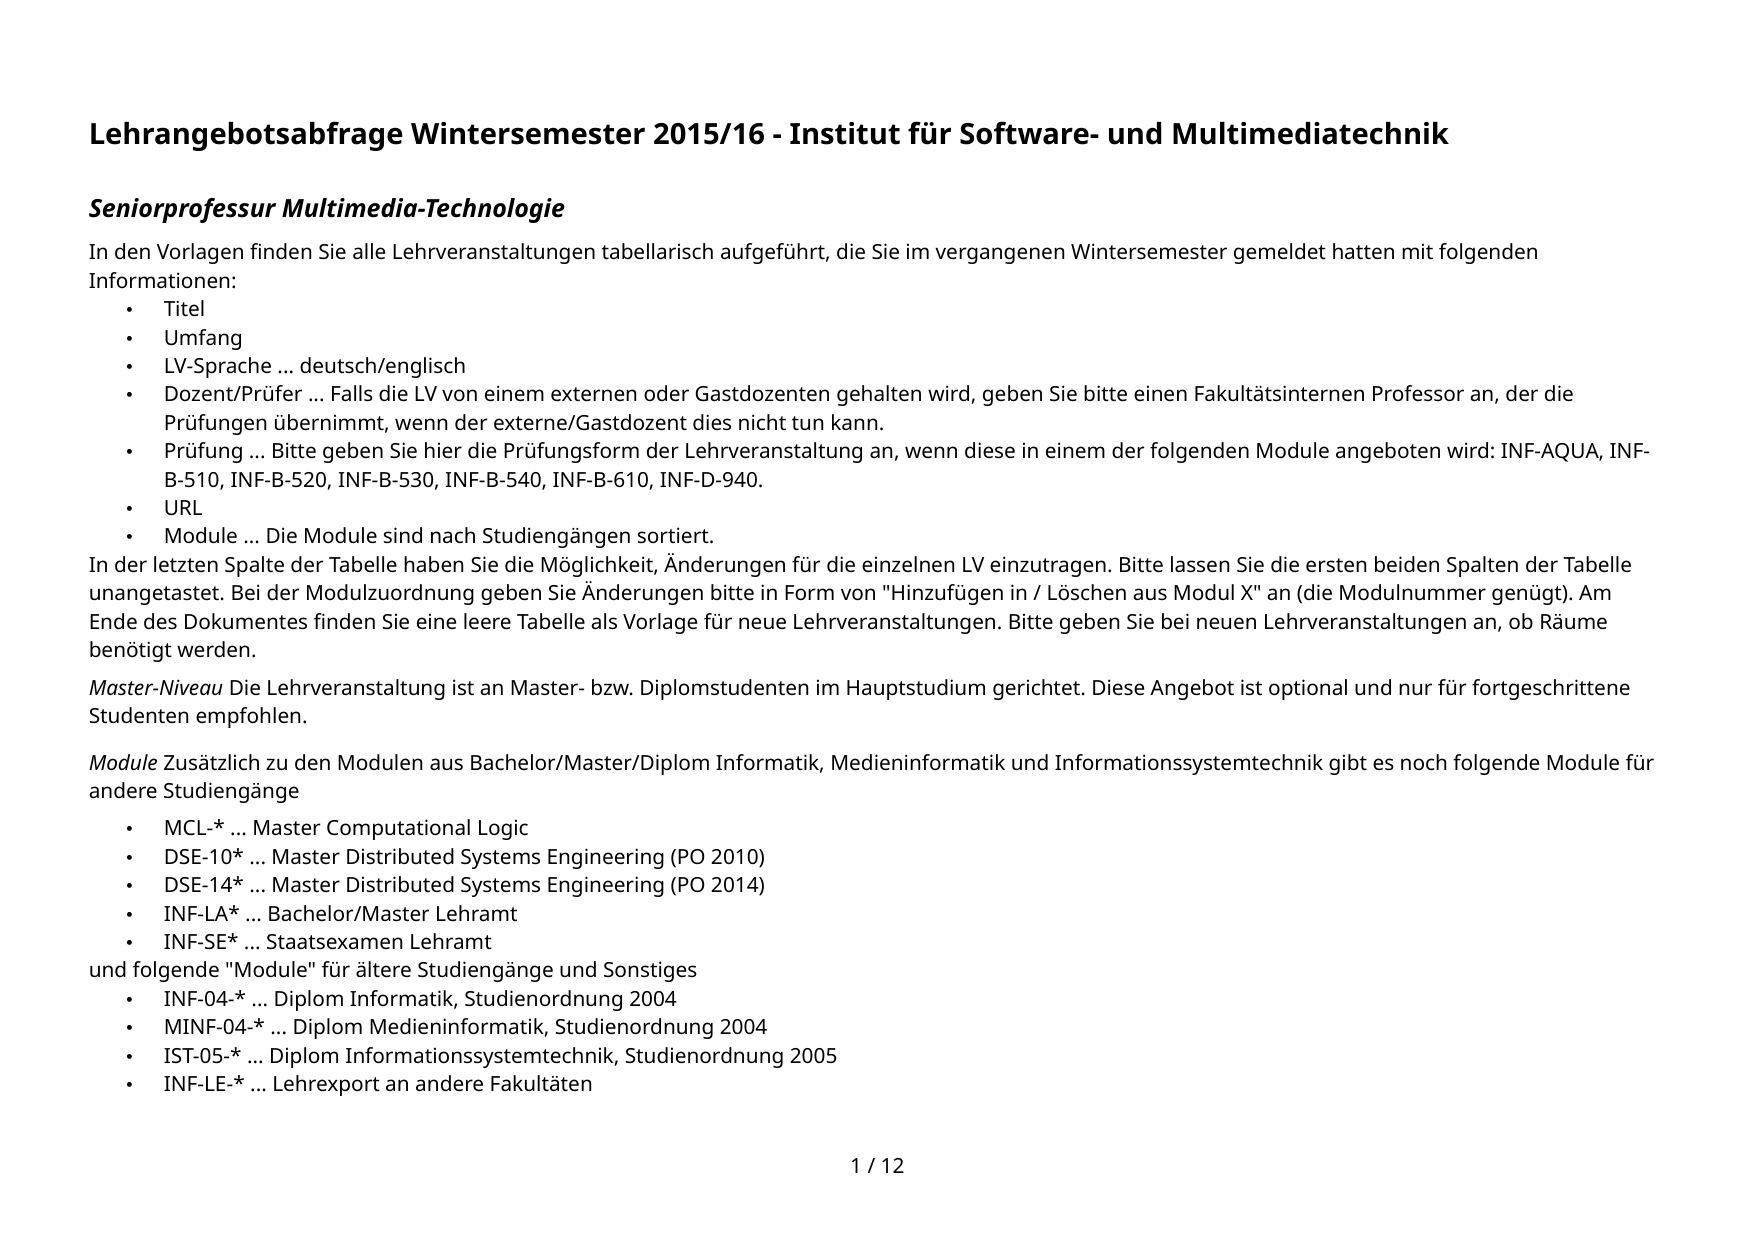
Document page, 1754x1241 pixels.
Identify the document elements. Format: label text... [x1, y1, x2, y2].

text In der letzten Spalte der Tabelle haben Sie die Möglichkeit, Änderungen für die einzelnen LV einzutragen. Bitte lassen Sie die ersten beiden Spalten der Tabelle unangetastet. Bei der Modulzuordnung geben Sie Änderungen bitte in Form von "Hinzufügen in / Löschen aus Modul X" an (die Modulnummer genügt). Am Ende des Dokumentes finden Sie eine leere Tabelle als Vorlage für neue Lehrveranstaltungen. Bitte geben Sie bei neuen Lehrveranstaltungen an, ob Räume benötigt werden. [88, 550, 1665, 664]
subtitle Seniorprofessur Multimedia-Technologie [88, 191, 1665, 225]
list MCL-* ... Master Computational Logic [126, 813, 1665, 842]
list Prüfung ... Bitte geben Sie hier die Prüfungsform der Lehrveranstaltung an, wenn diese in einem der folgenden Module angeboten wird: INF-AQUA, INF-B-510, INF-B-520, INF-B-530, INF-B-540, INF-B-610, INF-D-940. [126, 436, 1665, 493]
text und folgende "Module" für ältere Studiengänge und Sonstiges [88, 956, 1665, 984]
list DSE-10* ... Master Distributed Systems Engineering (PO 2010) [126, 842, 1665, 870]
list LV-Sprache ... deutsch/englisch [126, 351, 1665, 379]
list Titel [126, 294, 1665, 323]
list INF-SE* ... Staatsexamen Lehramt [126, 927, 1665, 956]
list Dozent/Prüfer ... Falls die LV von einem externen oder Gastdozenten gehalten wird, geben Sie bitte einen Fakultätsinternen Professor an, der die Prüfungen übernimmt, wenn der externe/Gastdozent dies nicht tun kann. [126, 379, 1665, 436]
list INF-04-* ... Diplom Informatik, Studienordnung 2004 [126, 984, 1665, 1012]
text Module Zusätzlich zu den Modulen aus Bachelor/Master/Diplom Informatik, Medieninformatik und Informationssystemtechnik gibt es noch folgende Module für andere Studiengänge [88, 748, 1665, 804]
list Umfang [126, 323, 1665, 351]
list MINF-04-* ... Diplom Medieninformatik, Studienordnung 2004 [126, 1012, 1665, 1041]
list DSE-14* ... Master Distributed Systems Engineering (PO 2014) [126, 870, 1665, 899]
text Master-Niveau Die Lehrveranstaltung ist an Master- bzw. Diplomstudenten im Hauptstudium gerichtet. Diese Angebot ist optional und nur für fortgeschrittene Studenten empfohlen. [88, 673, 1665, 730]
subtitle Lehrangebotsabfrage Wintersemester 2015/16 - Institut für Software- und Multimediatechnik [88, 113, 1665, 153]
list INF-LA* ... Bachelor/Master Lehramt [126, 899, 1665, 927]
list INF-LE-* ... Lehrexport an andere Fakultäten [126, 1069, 1665, 1098]
list URL [126, 493, 1665, 522]
list Module ... Die Module sind nach Studiengängen sortiert. [126, 522, 1665, 550]
list IST-05-* ... Diplom Informationssystemtechnik, Studienordnung 2005 [126, 1041, 1665, 1069]
text In den Vorlagen finden Sie alle Lehrveranstaltungen tabellarisch aufgeführt, die Sie im vergangenen Wintersemester gemeldet hatten mit folgenden Informationen: [88, 237, 1665, 294]
